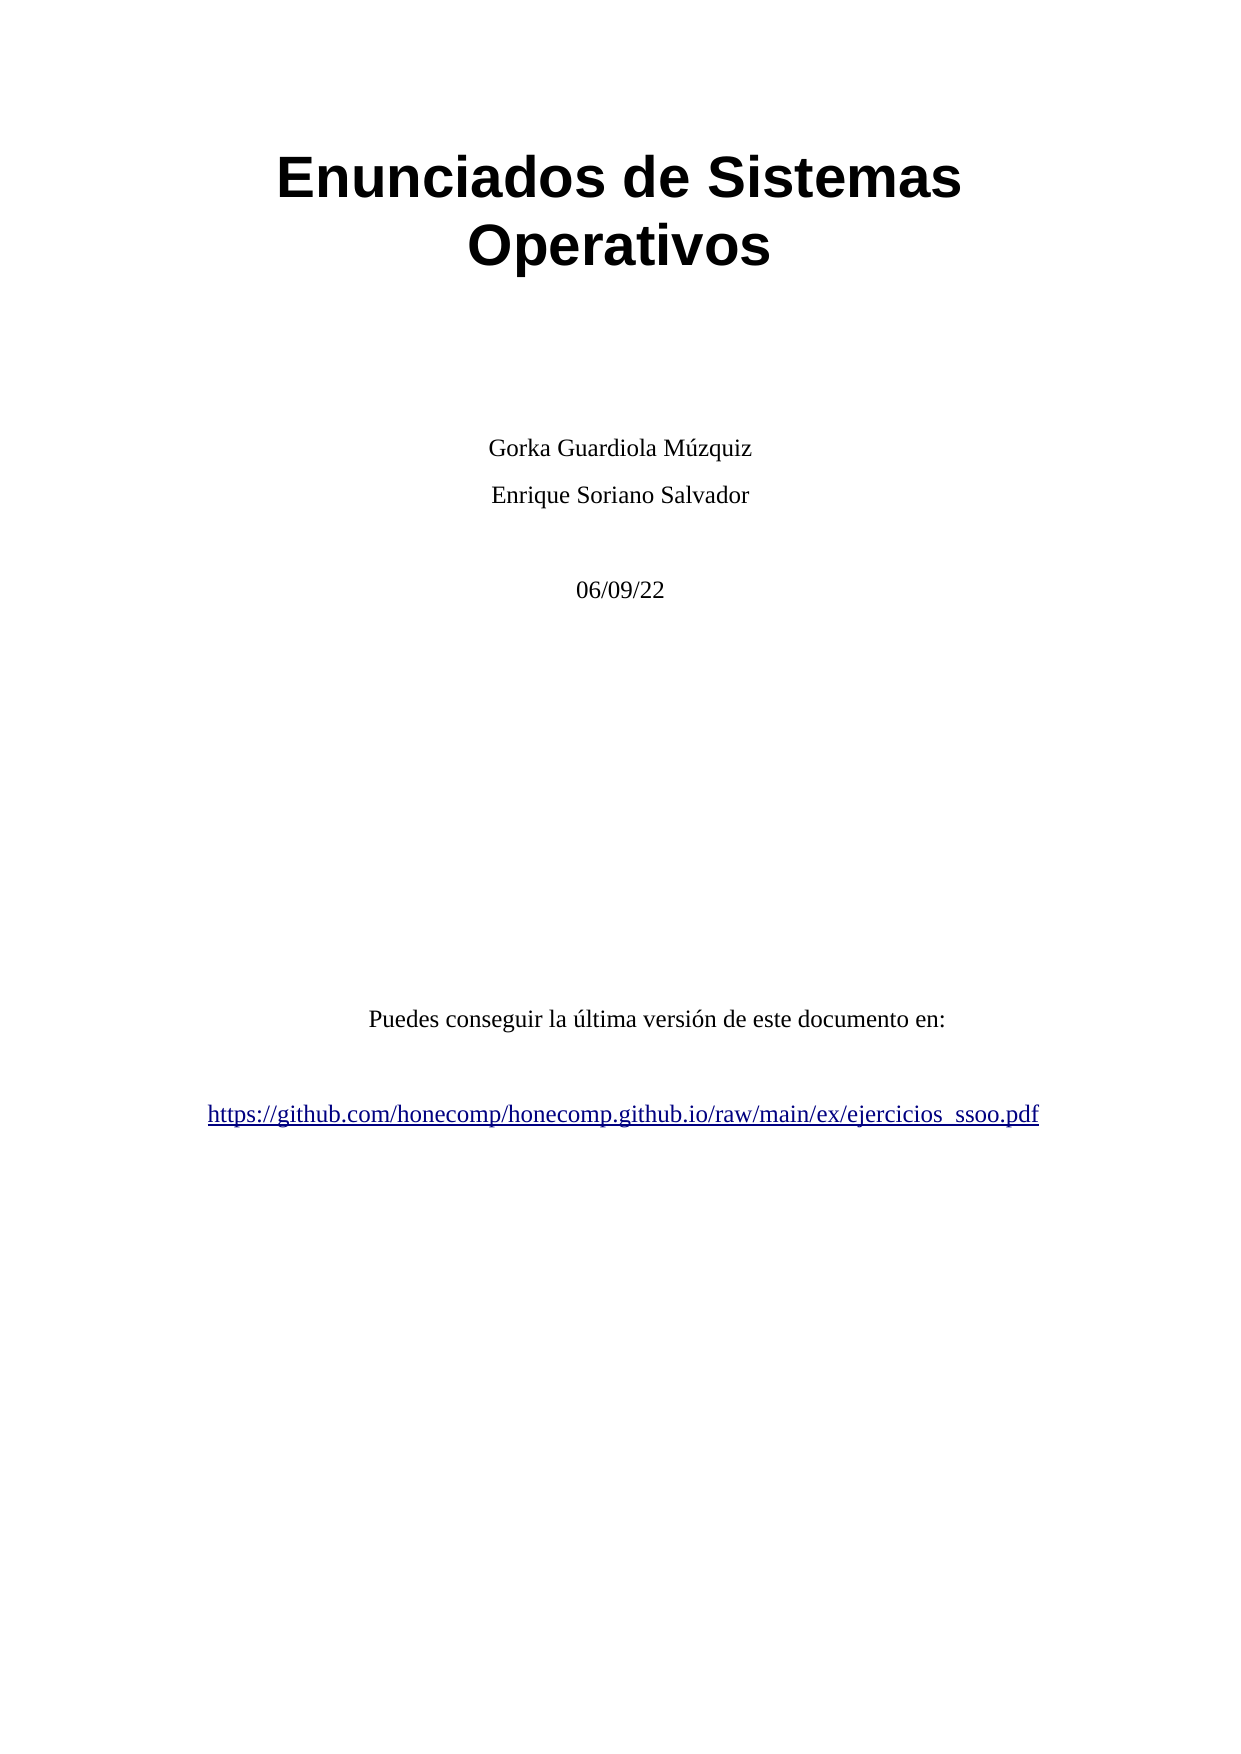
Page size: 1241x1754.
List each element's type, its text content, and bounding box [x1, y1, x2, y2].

text https://github.com/honecomp/honecomp.github.io/raw/main/ex/ejercicios_ssoo.pdf [118, 1099, 1122, 1128]
text 06/09/22 [118, 575, 1122, 604]
text Enrique Soriano Salvador [118, 480, 1122, 509]
text Gorka Guardiola Múzquiz [118, 433, 1122, 461]
title Enunciados de Sistemas Operativos [118, 143, 1122, 277]
text Puedes conseguir la última versión de este documento en: [118, 1004, 1122, 1033]
